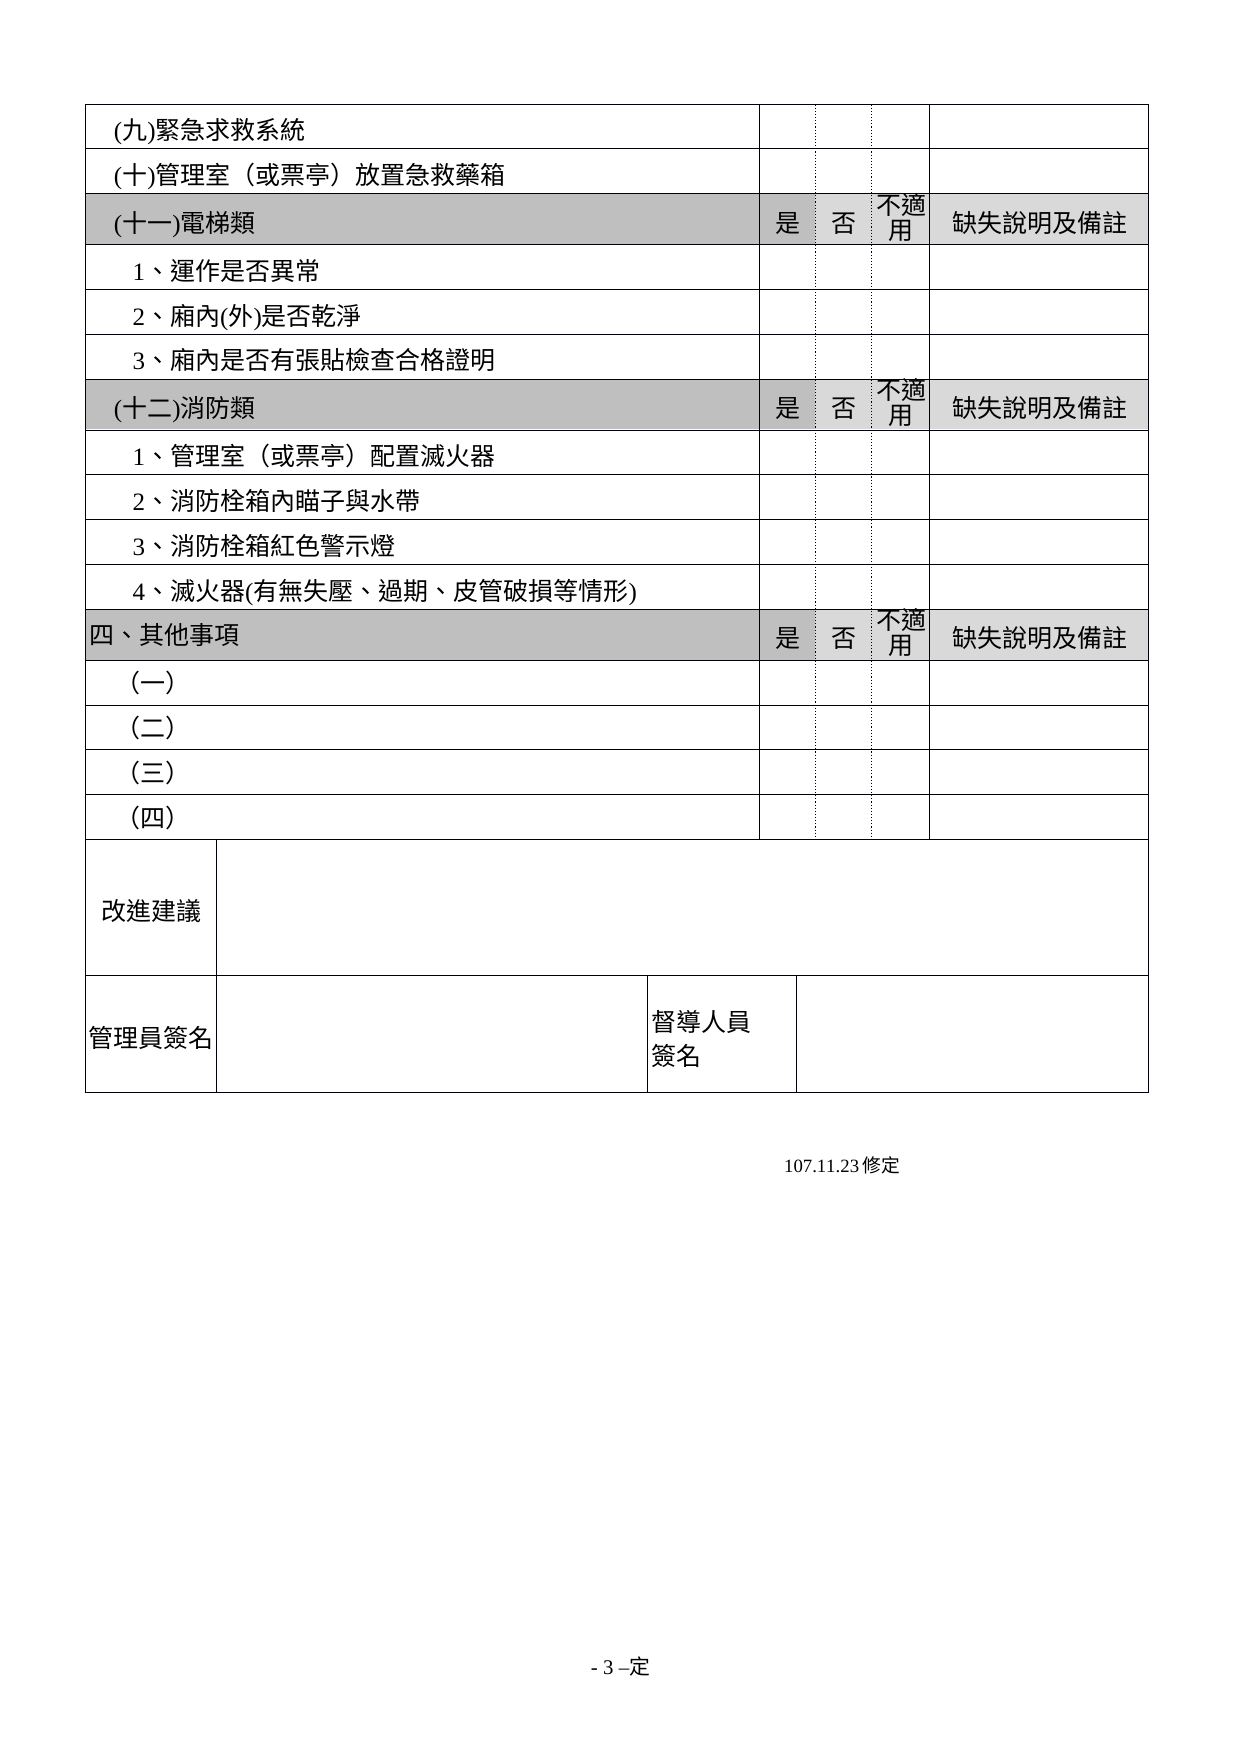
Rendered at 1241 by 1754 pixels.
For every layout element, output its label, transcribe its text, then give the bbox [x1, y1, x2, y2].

table_cell [872, 661, 929, 704]
table_cell [872, 149, 929, 193]
table_cell [815, 750, 872, 794]
table_cell [815, 475, 872, 519]
table_cell 是 [760, 194, 815, 244]
table_cell [930, 795, 1148, 839]
table_cell （三） [86, 750, 759, 794]
table_cell [815, 795, 872, 839]
text 107.11.23修定 [89, 1137, 1152, 1181]
table_cell 管理員簽名 [86, 976, 216, 1092]
table_cell [872, 105, 929, 148]
table_cell [760, 750, 815, 794]
table_cell 否 [815, 194, 872, 244]
table_cell 不適用 [872, 610, 929, 660]
table_cell 2、廂內(外)是否乾淨 [86, 290, 759, 334]
table_cell 四、其他事項 [86, 610, 759, 660]
table_cell (九)緊急求救系統 [86, 105, 759, 148]
table_cell 是 [760, 380, 815, 429]
table_cell [217, 840, 1148, 975]
table_cell [760, 520, 815, 564]
table_cell [930, 520, 1148, 564]
table_cell （一） [86, 661, 759, 704]
table_cell [217, 976, 647, 1092]
table_cell [930, 335, 1148, 378]
table_cell [760, 431, 815, 474]
table_cell [930, 290, 1148, 334]
table_cell 3、廂內是否有張貼檢查合格證明 [86, 335, 759, 378]
table_cell (十)管理室（或票亭）放置急救藥箱 [86, 149, 759, 193]
table_cell [815, 661, 872, 704]
table_cell 督導人員 簽名 [648, 976, 796, 1092]
table_cell [930, 245, 1148, 289]
table_cell 否 [815, 380, 872, 429]
table_cell 否 [815, 610, 872, 660]
table_cell [760, 565, 815, 609]
table_cell [930, 475, 1148, 519]
table_cell [872, 431, 929, 474]
table_cell [872, 565, 929, 609]
table_cell [872, 475, 929, 519]
table_cell 缺失說明及備註 [930, 380, 1148, 429]
table_cell [930, 661, 1148, 704]
table_cell 1、管理室（或票亭）配置滅火器 [86, 431, 759, 474]
table_cell [815, 149, 872, 193]
table_cell [760, 105, 815, 148]
table_cell 3、消防栓箱紅色警示燈 [86, 520, 759, 564]
table_cell [872, 706, 929, 749]
table_cell [760, 290, 815, 334]
table_cell 不適用 [872, 194, 929, 244]
table_cell [760, 795, 815, 839]
table_cell [760, 245, 815, 289]
table_cell 改進建議 [86, 840, 216, 975]
table_cell 1、運作是否異常 [86, 245, 759, 289]
table_cell 不適用 [872, 380, 929, 429]
table_cell [760, 335, 815, 378]
table_cell [815, 431, 872, 474]
table_cell 2、消防栓箱內瞄子與水帶 [86, 475, 759, 519]
table_cell [930, 750, 1148, 794]
table_cell [872, 520, 929, 564]
table_cell [872, 290, 929, 334]
table_cell [760, 475, 815, 519]
table_cell [872, 795, 929, 839]
table_cell （二） [86, 706, 759, 749]
table_cell 缺失說明及備註 [930, 194, 1148, 244]
table_cell [815, 290, 872, 334]
table_cell [760, 661, 815, 704]
table_cell [815, 245, 872, 289]
table_cell [930, 706, 1148, 749]
table_cell [760, 706, 815, 749]
table_cell [815, 335, 872, 378]
table_cell （四） [86, 795, 759, 839]
table_cell 4、滅火器(有無失壓、過期、皮管破損等情形) [86, 565, 759, 609]
table_cell (十二)消防類 [86, 380, 759, 429]
table_cell 缺失說明及備註 [930, 610, 1148, 660]
table_cell [815, 520, 872, 564]
table_cell [930, 565, 1148, 609]
table_cell [872, 245, 929, 289]
table_cell [815, 105, 872, 148]
table_cell [797, 976, 1148, 1092]
table_cell [872, 335, 929, 378]
table_cell [930, 105, 1148, 148]
table_cell [872, 750, 929, 794]
table_cell [760, 149, 815, 193]
table_cell [815, 565, 872, 609]
table_cell [930, 431, 1148, 474]
table_cell [815, 706, 872, 749]
table_cell (十一)電梯類 [86, 194, 759, 244]
table_cell [930, 149, 1148, 193]
table_cell 是 [760, 610, 815, 660]
